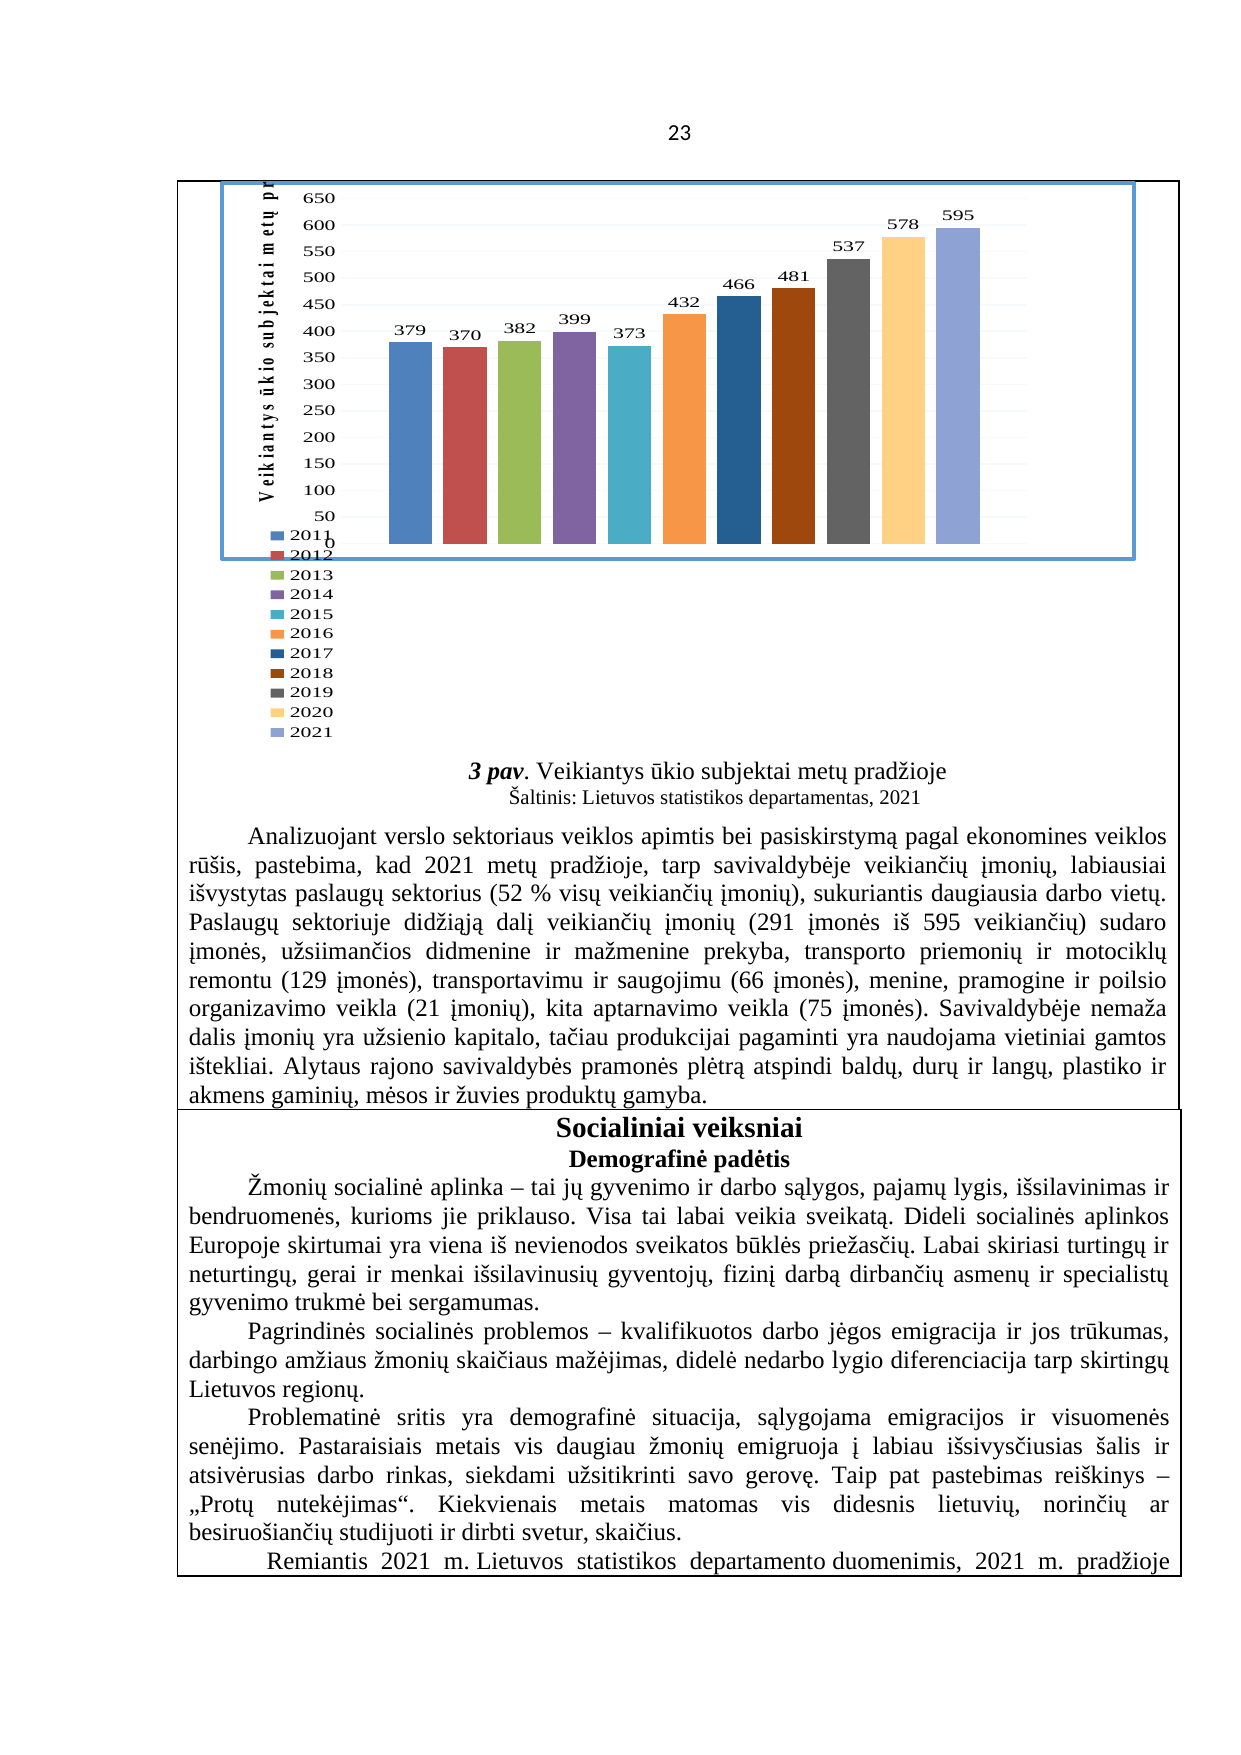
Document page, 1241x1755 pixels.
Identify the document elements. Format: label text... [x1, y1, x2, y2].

table_header Ekonominiai veiksniai. Lietuvos ekonomikos raida ir perspektyvos Įsibėgėjant vakcinacijai pasaulio ekonomika atsigauna. Prognozuojama, kad ji šiais metais turėtų augti 6, o kitais metais – 4,9 proc. Tačiau šalių ekonomikų atsigavimas nėra tolygus – dėl skirtingų vakcinacijos tempų ir teikiamos fiskalinės paramos apimties atsigavimo raida valstybėse skiriasi. Išsivysčiusioms valstybėms, paskiepijusioms beveik pusę savo populiacijos, numatomas grįžimas į prieš pandemiją prognozuotą augimo lygį 2022 m., o besivystančioms valstybėms, paskiepijusioms tik apie dešimtadalį savo populiacijos ir turinčioms ribotas fiskalinio skatinimo galimybes, dėl atsinaujinančių COVID-19 protrūkių jis užtruks gerokai ilgiau. Kadangi pasaulio ekonomika visiškai galės atsigauti tik tada, kai pandemijos plitimas bus sustabdytas visame pasaulyje, COVID-19 ir toliau yra pagrindinė grėsmė pasaulio ekonomikos atsigavimui. Tad lėtesnis, nei tikimasi, vakcinacijos tempas ir galimos naujos vakcinoms atsparios COVID-19 atmainos bei jų protrūkiai tebėra įvardijami kaip pagrindinės rizikos dabar numatomam pasaulio ekonomikos atsigavimui. Besitęsianti COVID-19 pandemija taip pat apsunkina ir kitų pasaulio ekonomikoje susidariusių disbalansų normalizavimąsi. Pavyzdžiui, per pandemiją susidarę tiekimo grandinių trikdžiai neleidžia išspręsti žaliavų trūkumo problemos, kuri buvo įvardijama tarp svarbiausių veiksnių, nulėmusių lėtesnį, nei tikėtasi, didžiausių pasaulio ekonomikų – JAV ir Kinijos – augimą šių metų antrąjį ketvirtį. Pažymėtini ir valstybių skolos tvarumo iššūkiai: viena vertus, norint išvengti įmonių bankrotų bangos besitęsiant pandemijai, valstybėms svarbu per anksti nenutraukti fiskalinės paramos, kita vertus, gali apsunkinti didelį įsiskolinimą turinčių vyriausybių ir įmonių galimybes suvaldyti savo skolas ir su jomis susijusias sąnaudas ateityje, pagrindinėms pasaulio ekonomikoms perėjus į ciklinio pakilimo etapą ir palūkanų normoms ėmus normalizuotis. Visa tai per tarptautinės prekybos ir finansinius ryšius veikia ekonominį aktyvumą ir Lietuvoje. Antrasis karantinas nesustabdė Lietuvos ekonomikos plėtros. Tiek pirmąjį, tiek antrąjį ketvirčiais fiksuotas ekonomikos augimas rodo, kad Lietuvos įmonės sugebėjo tinkamai pasirengti naujai pandemijos bangai. Pasinaudodami atveriamose pagrindinių prekybos partnerių ekonomikose atsigaunančia paklausa, Lietuvos eksportuotojai toliau didino pardavimų apimtį užsienio rinkose. Nors prie eksporto augimo daugiausia prisidėjo chemijos ir baldų pramonėje gaminama produkcija, eksporto apimtį didino ir daugelis kitų apdirbamosios gamybos šakų. Šių metų antrąjį ketvirtį daugelio jų gamybos apimtis buvo didžiausia nuo duomenų skelbimo pradžios. Sėkminga plėtra užsienio rinkose, gera įmonių finansinė padėtis ir iki aukštumų pakilęs gamybos pajėgumų panaudojimo lygis teigiamai veikė įmonių lūkesčius, o tai paskatino privačiojo sektoriaus investicijų atsigavimą. Prasidėjus pandemijai sumenkusi užsienio paklausa ir neapibrėžtumas dėl pasaulio ekonomikos raidos lėmė nemenką investicijų krytį. Nors 2020 m. antrąjį pusmetį investicijos pradėjo atsigauti, jas daugiausia skatino valstybinis sektorius ir tik nuo šių metų pradžios daugiau investuoti pradėjo ir privatusis sektorius. Palanki eksportuojančiojo sektoriaus raida sudarė sąlygas išlikti darbuotojams palankiai darbo rinkos raidai. Tai kartu su kitų veiklų atsivėrimu bei valdžios sektoriaus sprendimais didino namų ūkių disponuojamąsias pajamas ir gerino namų ūkių lūkesčius. Visi šie veiksniai prisidėjo prie didesnio namų ūkių vartojimo, augusio tiek šių metų pirmąjį, tiek antrąjį ketvirčiais. Tiesa, net ir stipriai sumažėjus karantino suvaržymams, o namų ūkių disponuojamosioms pajamoms reikšmingai tebeviršijant išlaidas, namų ūkiai šių metų antrąjį ketvirtį tik gana nuosaikiai padidino vartojimo išlaidas, kartu, Lietuvos banko vertinimu, istorinėse aukštumose palaikydami taupymo normą. Augant ekonomikai gerėja padėtis ir darbo rinkoje. Po kryčio 2020 m. nuo šių metų pradžios dirbančiųjų skaičius šalyje auga, o metų viduryje jis pasiekė ir prieš pandemiją stebėtą lygį. Tiesa, darbo vietų kūrimas įvairiose ekonominėse veiklose skiriasi. Mažiau pandemijos paveiktose veiklose, pavyzdžiui, informacijos ir ryšių, transporto ir saugojimo, apdirbamosios gamybos veiklose, darbuotojų skaičius didėjo jau šių metų pradžioje, o labiau paveiktose veiklose, pavyzdžiui, apgyvendinimo ir maitinimo paslaugų veikloje, jis pradėjo atsigauti tik šių metų antrąjį ketvirtį, t. y. po to, kai buvo pradėti mažinti šioms veikloms taikomi karantino ribojimai. Vėl pradėjusi didėti darbuotojų samda vis labiau ryškina dar prieš pandemiją iškilusią darbuotojų stygiaus problemą. O tai yra viena svarbiausių priežasčių, lėmusių ir itin spartų darbo užmokesčio kilimą. Nors vidutinis darbo užmokestis šalyje gana sparčiai didėjo ir prieš pandemiją, po pirmojo karantino jis dar sparčiau kilo – nuo 2020 m. trečiojo ketvirčio tiek privačiajame, tiek valdžios sektoriuje darbo užmokestis vidutiniškai kilo dviženkliu tempu. Prie tokios vidutinio darbo užmokesčio raidos šalyje pastebimai prisidėjo valstybės priimami sprendimai, kuriais buvo keliamas viešojo sektoriaus darbuotojų darbo atlygis, didinamas mažiausias pajamas gaunančių asmenų darbo užmokestis. Tikėtina, kad darbo atlygio raidai poveikį turėjo ir gyventojams mokėtos darbo paieškos išmokos, kurios galimai ribojo gyventojų paskatas siekti užimtumo. Galimybes taip sparčiai kilti darbo užmokesčiui sudarė ir per pandemiją priimti veiklos efektyvinimo ir prisitaikymo prie pandemijos sąlygų sprendimai, leidę Lietuvos įmonėms reikšmingai pakelti darbo našumą. 2020 m. jo augimas Lietuvoje buvo vienas didžiausių tarp ES šalių. Tolesnę Lietuvos ekonomikos plėtrą ir toliau lems pasaulinis pandeminės padėties valdymas, vis labiau atsigausianti vidaus paklausa ir į eksportą orientuotų veiklų raida. Lemiamą poveikį ekonomikos aktyvumui tebedarys pandemijos mastas ir prisitaikymas prie jos tiek Lietuvoje, tiek užsienio šalyse. Šiose prognozėse yra daroma prielaida, kad artimiausiais mėnesiais Lietuvoje ir toliau bus sėkmingai įgyvendinama gyventojų vakcinacija, kuri kartu su kitomis priemonėmis ribos naujų susirgimų COVID-19 skaičių, o tai leis išvengti gyventojų ir įmonių veiklos apribojimų, kurie reikšmingai paveiktų ekonominį aktyvumą. Tai sudarys didesnių galimybių namų ūkiams įsigyti norimas prekes ir paslaugas. Jų nusiteikimą daugiau vartoti rodo iki aukščiausio lygio nuo pasaulinės krizės pradžios padidėjusi namų ūkių, planuojančių įsigyti didesnius pirkinius, dalis. Būtent grįžimas prie įprastesnių vartojimo įpročių ir perteklinio taupymo mažėjimas turėtų būti vieni pagrindinių veiksnių, lemsiančių spartų namų ūkių vartojimo augimą, kuris artimiausiais metais turėtų viršyti net ir padidėjusį disponuojamųjų pajamų augimą. Prognozuojamas išsivysčiusių valstybių, sudarančių reikšmingą dalį svarbiausių Lietuvos prekybos partnerių, ekonomikos atsigavimas didins lietuviškų prekių paklausą, o tai palankiai veiks eksportuotojus. Šiuo metu tikimasi, kad užsienio paklausa lietuviškoms prekėms šiais metais bus daugiau nei 8 proc. didesnė nei prieš metus, o vėlesniais metais kils perpus lėčiau. Numatoma, kad paklausa augs tiek vidaus, tiek išorės rinkoje, o tai teigiamai veikia įmonių lūkesčius. Tai ir toliau skatins privačiojo sektoriaus investicijas, prie kurių didėjimo prisidės ir suintensyvėję ES paramos lėšų srautai. Prognozuojama, kad visi šie veiksniai lems gana reikšmingą ekonomikos plėtrą artimiausiais metais – Lietuvos realusis BVP 2021 m. augs 4,9, o 2022 m. – 3,5 proc. Sparčiai atsigaunant Lietuvos ir pasaulio ekonomikai, auga infliacija. Infliacijos padidėjimui didžiausią įtaką turi atsigavusios naftos kainos, žema palyginamoji jų bazė ir pakilusios įvairių kitų žaliavų, pavyzdžiui, metalų, kainos. Ilgiau, nei tikėtasi, užsitęsę tiekimo trikdžiai ir įtampa pasaulinėje žaliavų rinkoje turėjo įtakos spartesniam pramonės prekių kainų augimui. Didinant žaliavų pasiūlą, pusiausvyra tarp daugelio žaliavų paklausos ir pasiūlos ateityje turėtų būti panaši į buvusią iki pandemijos, o sumažėjęs atsargų lygis – atkurtas, tad tikėtina, kad daugelio žaliavų kainos ateityje turėtų mažėti. Vis dėlto prognozuojama, kad tiek dar šių metų paskutiniais mėnesiais, tiek kitų metų pradžioje pramonės prekių kainos tebekils sparčiai. Pakilusios pasaulinės maisto žaliavų kainos, prastas daržovių derlius ir aukštesnės kitos sąnaudos, įskaitant didesnį darbo užmokestį, paspartins ir maisto kainų kilimą. Vis dėlto maisto kainos tiek 2021 m., tiek 2022 m. vidutiniškai kils mažiau nei iki pandemijos. Numatomas spartus darbo užmokesčio augimas, kurį daugiausia lemia darbuotojų trūkumas, konvergencija bei sukauptos santaupos, kurių vis daugiau bus nukreipiama į paslaugų sektorių, turės įtakos ir paslaugų kainoms – jos kils sparčiau. Numatoma, kad infliacija Lietuvoje šiemet sieks 3,3 proc. –1,1 proc. punkto daugiau, nei prognozuota anksčiau. Palyginti su praėjusiais metais, infliacija bus 2,2 proc. punkto didesnė – daugiausia dėl kylančių energijos produktų ir pramonės prekių kainų. Kitąmet infliacija šiek tiek sumažės ir sudarys 2,6 proc. Infliacijos tiek daug nebedidins energijos produktų kainos, bet ją stipriau veiks su vidaus ekonomine raida labiau susijusios paslaugų kainos. Infliaciją kitais metais gali labiau didinti ir sparčiau kilsiančios maisto produktų kainos. Alytaus rajono savivaldybės ekonominiai rodikliai Statistikos departamentas prie Lietuvos Respublikos Vyriausybės neteikia duomenų apie savivaldybėse sukuriamą bendrąjį vidaus produktą (BVP). Šis rodiklis skaičiuojamas apskričių mastu. 1 pav. pateiktas palyginimas, kaip 2012-2020 metais kito BVP vienam gyventojui, to meto kainomis, šalies mastu ir Alytaus apskrityje. Analizuojant 2020 m. galima teigti, kad rodiklis labiau išaugo šalies mastu (0,2 proc.), o Alytaus apskrityje pastebimas taip pat nedidelis padidėjimas, t. y. 0,2 proc. 1 pav. Bendrasis vidaus produktas vienam gyventojui, tūkst. Eur Šaltinis: Lietuvos statistikos departamentas, 2021 Tiesioginės užsienio investicijos apskrityse ir savivaldybėse 2021 m. Formuojant ir įgyvendinant savivaldybės investicijų politiką, pagrindinis tikslas yra gerinti regiono investicinę aplinką ir kurti efektyvią tiesioginių vidaus ir užsienio investicijų skatinimo sistemą.Visų pirma orientuotą į ilgalaikę šalies ūkio plėtrą, ekonomikos augimą ir visuomenės gerovės didinimą. Tiesioginės užsienio investicijos (toliau - TUI) pagal savo pobūdį iš esmės skiriasi nuo finansinių investicijų. TUI yra laikoma tokia investicija, kurios pagrindu susiformuoja ilgalaikiai ekonominiai finansiniai santykiai ir interesai tarp tiesioginio užsienio investuotojo ir tiesioginio – investavimo įmonės. Prie šių investicijų priskiriamas ne tik pirminis kapitalo investavimas, bet ir visos vėlesnės ekonominės operacijos tarp investuotojo ir įmonės (reinvesticijos, paskolos, prekybinės skolos, dividendai ir t.t.). 2020 metų pabaigos duomenimis, TUI Lietuvos Respublikoje sudarė 23938,13 mln. Eur, kuomet 2019 m. pabaigoje – 20691,38 mln. Eur. Alytaus apskrityje atitinkamai 2020 m. pab. – TUI siekė 201,85 mln. Eur, o 2019 m. pab. – 178,59 mln. Eur. Remiantis Lietuvos statistikos departamento duomenimis galima teigti, kad TUI išsaugo 11,5 proc. (žr. 2 pav.). 2 pav. Tiesioginių užsienio investicijų Lietuvos Respublikoje ir Alytaus apskrityje palyginimas Šaltinis: Lietuvos statistikos departamentas, 2021 Lyginant TUI, tenkančias vienam gyventojui, galima teigti, kad TUI Alytaus apskrityje 2019 m. pabaigoje buvo 1332 Eur, o 2020 m. pabaigoje - 1524 Eur. Lietuvos Respublikoje atitinkamai šie skaičiai buvo 7405 Eur ir 8563 Eur. Galima teigti, kad TUI vienam gyventojui per 2019-2020 m. laikotarpį sparčiau didėjo Alytaus apskrityje. Tiesioginių užsienio investicijų kategorijai priskiriamos tokios tarptautinės investicijos, kurios vienam investuotojui nerezidentui (fiziniam ar juridiniam asmeniui) arba investuotojų nerezidentų grupei suteikia 10 ir daugiau procentų balso teisių. Mažesnė nei 10 procentų balso teisių užsienio investicija yra laikoma ne tiesiogine, o portfeline investicija. Veikiančių ūkio subjektų analizė. Alytaus rajone veiklą vykdo 595 ūkio subjektai, jų skaičius, palyginti su 2020 metais, padidėjo 17 ūkio subjektu. Didžiausią dalį veikiančių ūkio subjektų, pagal skirtingas teisines formas, sudaro uždarosios akcinės bendrovės, individualios įmonės, asociacijos. Mažiausiai pagal teisinę formą – bendrijos, tradicinės religinės bendruomenės ar bendrijos, kooperatinės bendrovės, šeimynos. 3 pav. Veikiantys ūkio subjektai metų pradžioje Šaltinis: Lietuvos statistikos departamentas, 2021 Analizuojant verslo sektoriaus veiklos apimtis bei pasiskirstymą pagal ekonomines veiklos rūšis, pastebima, kad 2021 metų pradžioje, tarp savivaldybėje veikiančių įmonių, labiausiai išvystytas paslaugų sektorius (52 % visų veikiančių įmonių), sukuriantis daugiausia darbo vietų. Paslaugų sektoriuje didžiąją dalį veikiančių įmonių (291 įmonės iš 595 veikiančių) sudaro įmonės, užsiimančios didmenine ir mažmenine prekyba, transporto priemonių ir motociklų remontu (129 įmonės), transportavimu ir saugojimu (66 įmonės), menine, pramogine ir poilsio organizavimo veikla (21 įmonių), kita aptarnavimo veikla (75 įmonės). Savivaldybėje nemaža dalis įmonių yra užsienio kapitalo, tačiau produkcijai pagaminti yra naudojama vietiniai gamtos ištekliai. Alytaus rajono savivaldybės pramonės plėtrą atspindi baldų, durų ir langų, plastiko ir akmens gaminių, mėsos ir žuvies produktų gamyba. [178, 182, 1178, 1108]
table_cell Socialiniai veiksniai Demografinė padėtis Žmonių socialinė aplinka – tai jų gyvenimo ir darbo sąlygos, pajamų lygis, išsilavinimas ir bendruomenės, kurioms jie priklauso. Visa tai labai veikia sveikatą. Dideli socialinės aplinkos Europoje skirtumai yra viena iš nevienodos sveikatos būklės priežasčių. Labai skiriasi turtingų ir neturtingų, gerai ir menkai išsilavinusių gyventojų, fizinį darbą dirbančių asmenų ir specialistų gyvenimo trukmė bei sergamumas. Pagrindinės socialinės problemos – kvalifikuotos darbo jėgos emigracija ir jos trūkumas, darbingo amžiaus žmonių skaičiaus mažėjimas, didelė nedarbo lygio diferenciacija tarp skirtingų Lietuvos regionų. Problematinė sritis yra demografinė situacija, sąlygojama emigracijos ir visuomenės senėjimo. Pastaraisiais metais vis daugiau žmonių emigruoja į labiau išsivysčiusias šalis ir atsivėrusias darbo rinkas, siekdami užsitikrinti savo gerovę. Taip pat pastebimas reiškinys – „Protų nutekėjimas“. Kiekvienais metais matomas vis didesnis lietuvių, norinčių ar besiruošiančių studijuoti ir dirbti svetur, skaičius. Remiantis 2021 m. Lietuvos statistikos departamento duomenimis, 2021 m. pradžioje Lietuvoje preliminariai gyveno 2 795 175 gyventojai. Gyventojų skaičius, mažėjęs kiekvienais metais, stabilizavosi ir net padidėjo 1 000 gyventojų, palyginus su praėjusiais metais. Tam įtakos turėjo Jungtinės Karalystės išstojimas iš Europos Sąjungojos ir COVID-19 pandemija. Iki šių metų gyventojų mažėdavo dėl įvairių veiksnių: neigiamo gyventojų gimstamumo, mirtingumo, emigracijos. 4 pav. Alytaus rajono gyventojų kaita 2011–2021 metais, metų pradžioje Šaltinis: Lietuvos statistikos departamentas, 2021 Remiantis 4 pav., galima teigti, kad 2011-2021 metų laikotarpiu gyventojų skaičius mažėjo, tik 2019 m. buvo šiek tiek padidėjęs. 2021 m. pradžioje Alytaus rajone pagal Lietuvos statistikos departamento duomenis buvo 25837 gyventojai, o 2021 m. liepos 1 d. duomenimis buvo 25657. 5 pav. Gimusiųjų ir mirusiųjų kaita 2012–2020 metais Šaltinis: Lietuvos statistikos departamentas, 2021 Gyventojų gimstamumas Lietuvoje, po truputį didėjęs 2005–2009 m., pastaraisiais metais stabilizavosi, o 2020 m. vėl sumažėjo. Natūrali gyventojų kaita Lietuvoje yra neigiama. 2020 m. suminis gimstamumo indeksas buvo 1,60 (2000 m. – 1,39, 2005 m. – 1,29, 2010 m. – 1,5, 2015 m. – 1,70). Per visą analizuojamą laikotarpį išliko neigiama natūrali gyventojų kaita, kadangi mirusiųjų gyventojų skaičius viršijo gimusiųjų skaičių. Mirusiųjų skaičius 2020 m. lyginant su 2012 metais sumažėjo 28 asmenimis (žr. 5 pav.). Lyginant su praėjusiais metais mirusiųjų skaičius sumažėjo 20 asmenimis. Gimusių vaikų skaičius, lyginant 2019 m. ir 2020 m. sumažėjo 9 vaikais. Švietimas Švietimas – prioritetinė valstybės remiama sritis. Švietimo sistemos paslaugų apimtį ir įvairumą lemia ekonominių ir demografinių procesų kaita. Alytaus rajono savivaldybėje pastebimas vaikų mažėjimas, dėl šios priežasties mažėja ir švietimo įstaigų apkrovimas bei daugelis mokyklų dėl vaikų trūkumo, neišnaudoja savo potencialo ir tampa nuostolingos. Alytaus rajone veikia 6 gimnazijos (Krokialaukio Tomo Noraus-Naruševičiaus, Simno, Butrimonių, Daugų Vlado Mirono, Miroslavo, Pivašiūnų), 2 pagrindinio ugdymo ir daugiafunkciai skyriai (Punios, Alovės), 1 specialioji mokykla (Simno specialioji mokykla), 1 neformaliojo ugdymo įstaiga (Meno ir sporto mokykla), 6 ikimokyklinio ugdymo skyriai (Venciūnų, Miroslavo, Butrimonių, Daugų, Simno, Makniūnų). 6 pav. Mokinių skaičiaus kaita 2012–2020 metais, rugsėjo 1 d. Šaltinis: Alytaus rajono savivaldybės administracija, 2022 Kiekvienais metais iki 2020 m. rugsėjo mėn. rajono mokyklose mažėjo mokinių. Tačiau tikimasi, kad stabilizuojasi ir 2021 m. rugsėjo 1 d. bendrojo ugdymo mokyklose buvo 1373 mokiniai, 86 priešmokyklinio ugdymo ir 276 ikimokyklinio ugdymo vaikai (žr. 6 pav.). Įsteigus papildomas ikimokyklinio ugdymo grupes pagal ikimokyklinio ugdymo programą ugdomų vaikų skaičius nuo 2012 m. ugdomų 140 vaikų padidėjo iki 276 vaikų 2021 metais. 2021 m. Valstybinį lietuvių kalbos ir literatūros egzaminą laikiusių Alytaus rajono gimnazijų abiturientų rezultatai geresni nei pernai ir yra arti šalies vidurkio. Aukščiausiu 100 balų įvertintų abiturientų – yra ir Alytaus rajono abiturientų. Valstybinį lietuvių kalbos ir literatūros egzaminą laikė 44 rajono gimnazijų abiturientai. Aukščiausią 100 balų įvertinimą gavo trys Daugų Valdo Mirono gimnazijos abiturientai, keturi įvertinti nuo 86 iki 99 balų. Nuo 36 iki 85 balų gavo 38,64 proc. abiturientų, o nuo 16 iki 35 – 36,36 proc. Šiais metais valstybinio lietuvių kalbos ir literatūros egzamino bendras rezultatas geresnis nei pernai, neišlaikiusių procentas tik 0,45 didesnis už šalies vidurkį. Egzamino neišlaikė 4 rajono abiturientai, tai yra 9,09 proc., šalyje neišlaikė 1440 arba 8,64 proc. Daugiausiai egzaminą laikė ir geriausiai išlaikė Daugų gimnazijos abiturientai. Laikė 12, rezultato vidurkis 63,67 proc. Deja, šiais metais prasčiau sekėsi Simno gimnazijai – joje egzamino įvertinimo vidurkis 27,63 proc., 2 iš 4 rajone jo neišlaikiusių yra šios gimnazijos mokiniai. Valstybinius egzaminus laikė 130 abiturientų (skaičiuojant su besimokančiais Daugų technologijų ir verslo mokykloje). Matematikos valstybinį brandos egzaminą rajone pasirinko laikyti 42 mokiniai, lietuvių kalbos ir literatūros – 44, anglų kalbos – 42, istorijos – 22, biologijos – 10, geografijos – 14, informacinių technologijų – 6, fizikos – 6, chemijos 2 abiturientai. Mokyklinius lietuvių kalbos ir literatūros egzaminus Alytaus rajone laikė 86 abiturientai, menų – 7, technologijų – 83. Aukščiausiais įvertinimais atskirus egzaminus išlaikė keturi rajono moksleiviai. Jiems ir dar vienam moksleiviui, pasiekusiam itin aukštus pasiekimus moksle, Daugų Vlado Mirono gimnazijos abiturientams Miglei Venckutei, Viktorijai Kilmanaitei, Karoliui Kilmoniui, Evelinai Baležentytei bei Simno gimnazijos abiturientui Mantui Vansauskui, skirtos savivaldybės premijos - po 290 eurų. Paskelbus brandos egzaminų rezultatus paaiškėjo, kad Alytaus rajono abiturientai valstybinius brandos egzaminus išlaikė gerai, Alytaus rajono savivaldybės mokinių laikytų egzaminų rezultatų vidurkis daugelyje dalykų panašus į šalies vidurkį. Alytaus rajono abiturientai geriausiai laikė lietuvių kalbos valstybinį egzaminą. Trijų abiturientų iš Daugų Vlado Mirono gimnazijos lietuvių kalbos žinios įvertintos 100 balų. 100 balų įvertinimą gavo ir viena šios gimnazijos abiturientė, laikydama anglų kalbos valstybinį egzaminą. Šį valstybinį brandos egzaminą išlaikė visi 42 jį pasirinkę mūsų rajono abiturientai. 80,95 proc. moksleivių už anglų kalbos egzaminą gavo įvertinimą gerai ir labai gerai. Geri ir istorijos egzamino rezultatai. Visi pasirinkusieji istorijos egzaminą jį išlaikė. Įvertinimų vidurkis – 47,09 balo, bendras šalies vidurkis – 48,83 balo. Gerai ir labai gerai istorijos egzaminą išlaikė 63,64 proc. rajono abiturientų. Taip pat visi Alytaus rajono abiturientai išlaikė valstybinius biologijos, chemijos, geografijos, fizikos egzaminus. Sunkiausia, kaip ir visoje Lietuvoje, įveikiamas buvo matematikos egzaminas. Alytaus rajone jo neišlaikė 19,05 proc. pasirinkusiųjų, Lietuvoje – 15,22 proc. Ne visiems sėkmingas buvo informacinių technologijų valstybinis egzaminas. Jo neišlaikė 1 iš 6 laikiusiųjų. Visgi, vienas Simno gimnazijos abiturientas buvo įvertintas 100 balų. 2021 m. rajone vidurinį išsilavinimą įgijo 83 abiturientai, besimokantys Alytaus rajono gimnazijose. Iš jų 25 įstojo į universitetus ir 9 į kolegijas. Iš viso į aukštąsias mokyklas įstojo 41% abiturientų, 21 abiturientas arba 25% įstojo į profesines mokyklas. 2021 m. likę abiturientai arba 34% pasirinko tarnybą kariuomenėje arba pradėjo dirbti. 2021 m. rajone pagrindinį išsilavinimą įgijo 121 dešimtokas. Užimtumas Darbo biržos nuo 2018 m. spalio 1 d. tapo viena įstaiga – Užimtumo tarnyba prie Lietuvos Respublikos socialinės apsaugos ir darbo ministerijos. Gruodžio 1 d. šalyje buvo registruota 175,9 tūkst. darbo neturinčių asmenų – 7,3 proc. arba 13,8 tūkst. mažiau negu prieš mėnesį. Palyginti su 2020 m. gruodžio 1 d. bedarbių skaičius mažėjo 34 proc. arba 90,7 tūkst. Registruotas nedarbas šalyje lapkritį mažėjo 0,8 proc. punkto ir gruodžio 1 d. buvo 10,1 proc. Palyginti su praėjusių metų gruodžio 1 d. registruotas nedarbas sumažėjo 5,4 proc. punkto. Lapkričio mėnesį registruoto nedarbo rodikliai mažėjo beveik visose šalies savivaldybėse, išskyrus Neringą, kur augo 0,3 proc. punkto, Pakruojį (+0,2 proc. punkto) ir Raseinius (nepakito). Didžiausias mažėjimas fiksuotas Biržų (1,5 proc. punkto) ir Panevėžio miesto bei rajono (po 1,2 proc. punkto) savivaldybėse. Lapkričio mėnesį darbo ieškantys asmenys galėjo rinktis iš 51,6 tūkst. laisvų darbo vietų – 8,1 proc. mažiau nei spalį. Lapkričio pabaigoje registruotų laisvų darbo vietų buvo 17,1 tūkst. Daugiausia darbo pasiūlymų per lapkritį buvo registruota sunkiasvorių sunkvežimių ir krovinių transporto priemonių vairuotojams, krovikams, biurų, viešbučių ir kitų įstaigų valytojams, kambarinėms ir pagalbininkams, parduotuvių pardavėjams, nekvalifikuotiems apdirbimo pramonės darbininkams, virėjams, pakuotojams, lengvųjų automobilių, taksi ir furgonų vairuotojams, kepėjams ir konditeriams, statybininkams montuotojams. Užimtumas lapkritį suteiktas 30,6 tūkst. darbo ieškančių asmenų, tai yra 9,5 proc. mažiau nei spalį. 18,5 tūkst. suteiktos tarpininkavimo įdarbinant paslaugos – 9,1 proc. mažiau nei spalį. 2,6 tūkst. – pradėjo dalyvauti aktyvios darbo rinkos politikos priemonėse. Po 1,1 tūkst. darbo neturinčių asmenų suteikta pagalba per remiamojo įdarbinimo arba paramos mokymuisi priemones. 9,5 tūkst. – pradėjo savarankišką veiklą įsigiję verslo liudijimus, spalį savarankišką veiklą pagal verslo liudijimus pradėjo 10,5 tūkst. Lapkritį į Užimtumo tarnybos klientų aptarnavimo skyrius kreipėsi 21,6 tūkst. darbo neturinčių asmenų, tai yra 1,4 tūkst. arba 6,2 proc. mažiau nei spalį. Palyginti su 2020 m. lapkričiu darbo neturinčių asmenų registravosi 15,2 proc. mažiau. Statistikos departamento duomenimis nedarbo lygis šalyje, išaugęs per ekonominę krizę, kasmet mažėjo, tačiau pandemija COVID-19 lėmė nedarbo lygio pakilimą. 2020 metais jis buvo apie 8,5 proc. Atitinkamai kasmet didėja užimtumo lygis, paskutiniais metais nukritęs tik per 0,5 proc. [178, 1110, 1180, 1575]
